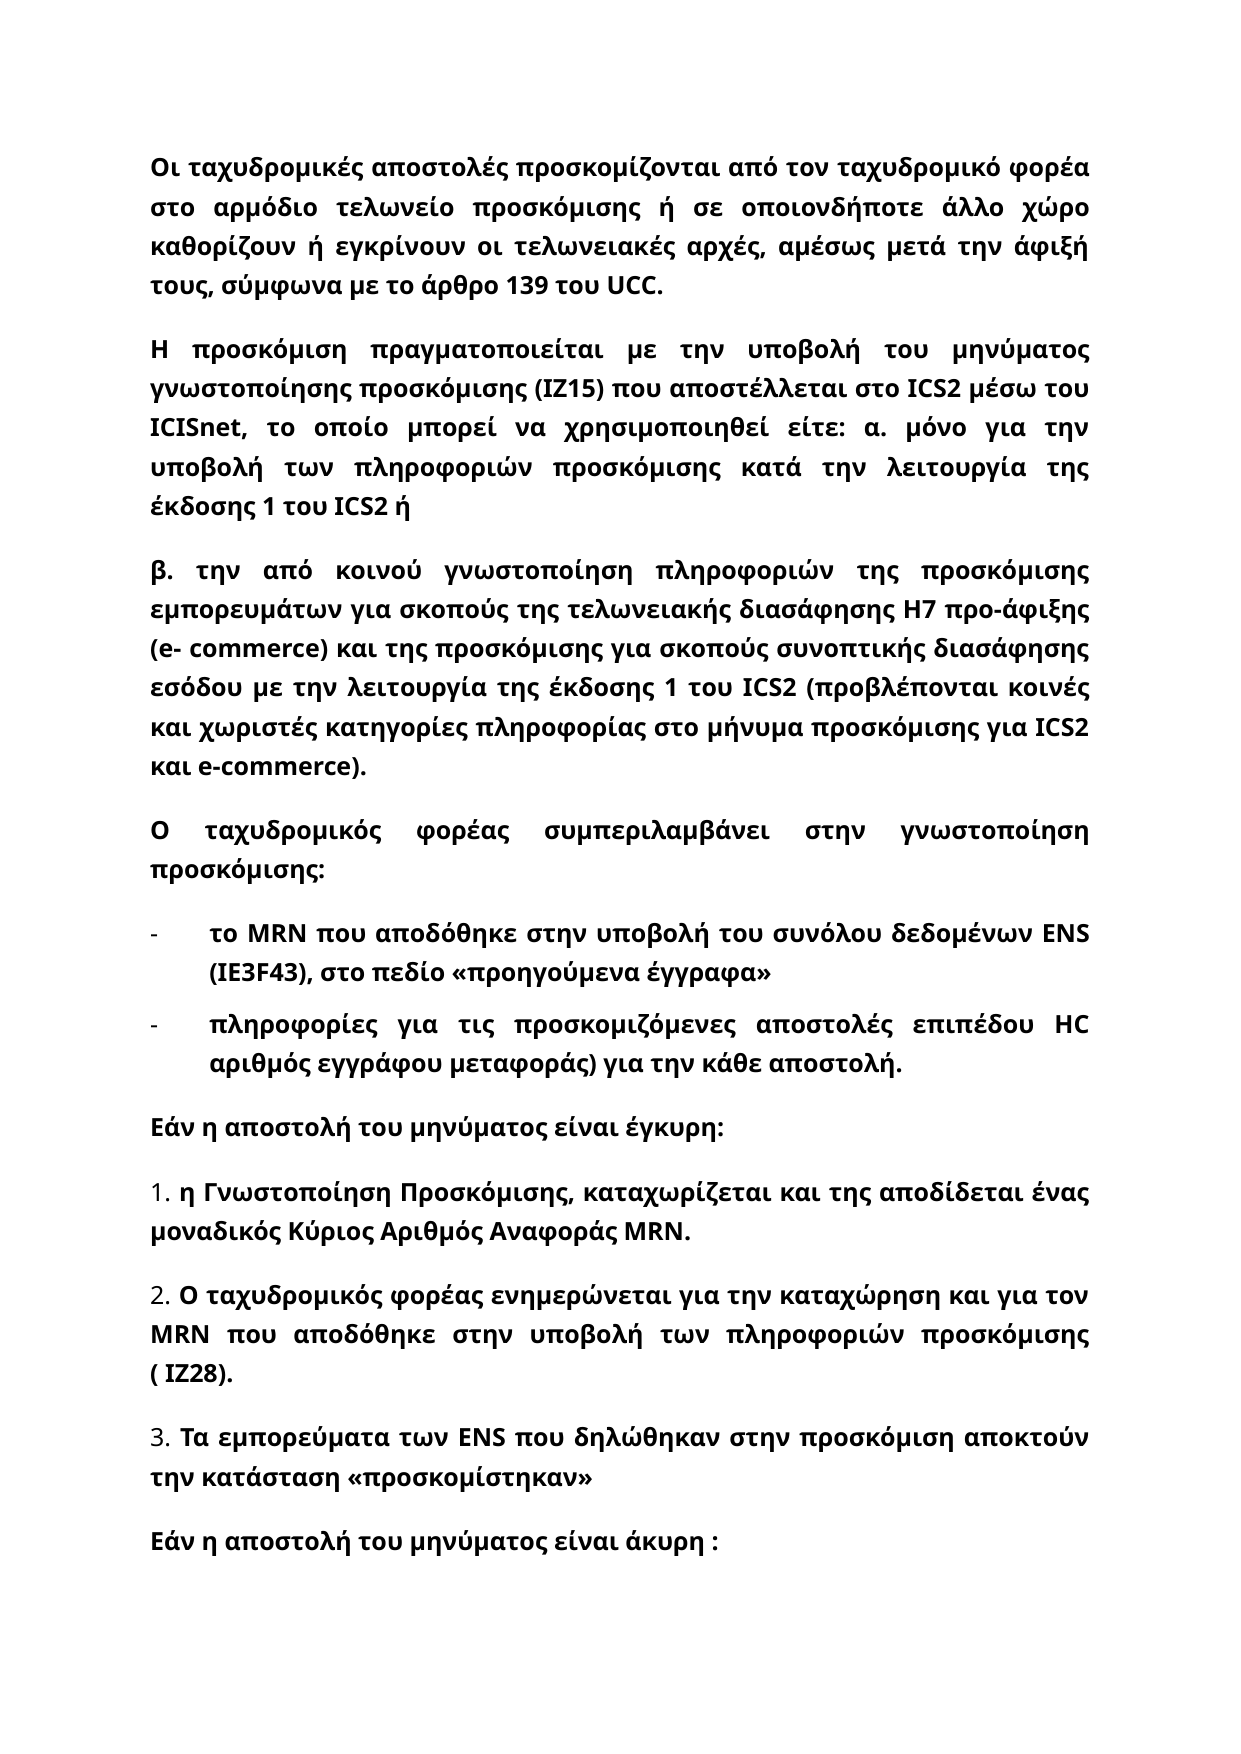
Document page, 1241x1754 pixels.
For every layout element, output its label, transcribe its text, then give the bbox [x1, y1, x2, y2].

text β. την από κοινού γνωστοποίηση πληροφοριών της προσκόμισης εμπορευμάτων για σκοπούς της τελωνειακής διασάφησης Η7 προ-άφιξης (e- commerce) και της προσκόμισης για σκοπούς συνοπτικής διασάφησης εσόδου με την λειτουργία της έκδοσης 1 του ICS2 (προβλέπονται κοινές και χωριστές κατηγορίες πληροφορίας στο μήνυμα προσκόμισης για ICS2 και e-commerce). [150, 552, 1090, 782]
text Εάν η αποστολή του μηνύματος είναι άκυρη : [150, 1523, 1090, 1557]
text 1. η Γνωστοποίηση Προσκόμισης, καταχωρίζεται και της αποδίδεται ένας μοναδικός Κύριος Αριθμός Αναφοράς MRN. [150, 1174, 1090, 1247]
text 2. Ο ταχυδρομικός φορέας ενημερώνεται για την καταχώρηση και για τον MRN που αποδόθηκε στην υποβολή των πληροφοριών προσκόμισης ( ΙΖ28). [150, 1277, 1090, 1390]
text Εάν η αποστολή του μηνύματος είναι έγκυρη: [150, 1110, 1090, 1144]
list - το MRN που αποδόθηκε στην υποβολή του συνόλου δεδομένων ENS (IE3F43), στο πεδίο «προηγούμενα έγγραφα» [150, 916, 1090, 989]
text Η προσκόμιση πραγματοποιείται με την υποβολή του μηνύματος γνωστοποίησης προσκόμισης (ΙΖ15) που αποστέλλεται στο ICS2 μέσω του ICISnet, το οποίο μπορεί να χρησιμοποιηθεί είτε: α. μόνο για την υποβολή των πληροφοριών προσκόμισης κατά την λειτουργία της έκδοσης 1 του ICS2 ή [150, 332, 1090, 522]
list - πληροφορίες για τις προσκομιζόμενες αποστολές επιπέδου HC αριθμός εγγράφου μεταφοράς) για την κάθε αποστολή. [150, 1007, 1090, 1080]
text Οι ταχυδρομικές αποστολές προσκομίζονται από τον ταχυδρομικό φορέα στο αρμόδιο τελωνείο προσκόμισης ή σε οποιονδήποτε άλλο χώρο καθορίζουν ή εγκρίνουν οι τελωνειακές αρχές, αμέσως μετά την άφιξή τους, σύμφωνα με το άρθρο 139 του UCC. [150, 150, 1090, 302]
text Ο ταχυδρομικός φορέας συμπεριλαμβάνει στην γνωστοποίηση προσκόμισης: [150, 812, 1090, 886]
text 3. Τα εμπορεύματα των ENS που δηλώθηκαν στην προσκόμιση αποκτούν την κατάσταση «προσκομίστηκαν» [150, 1420, 1090, 1493]
